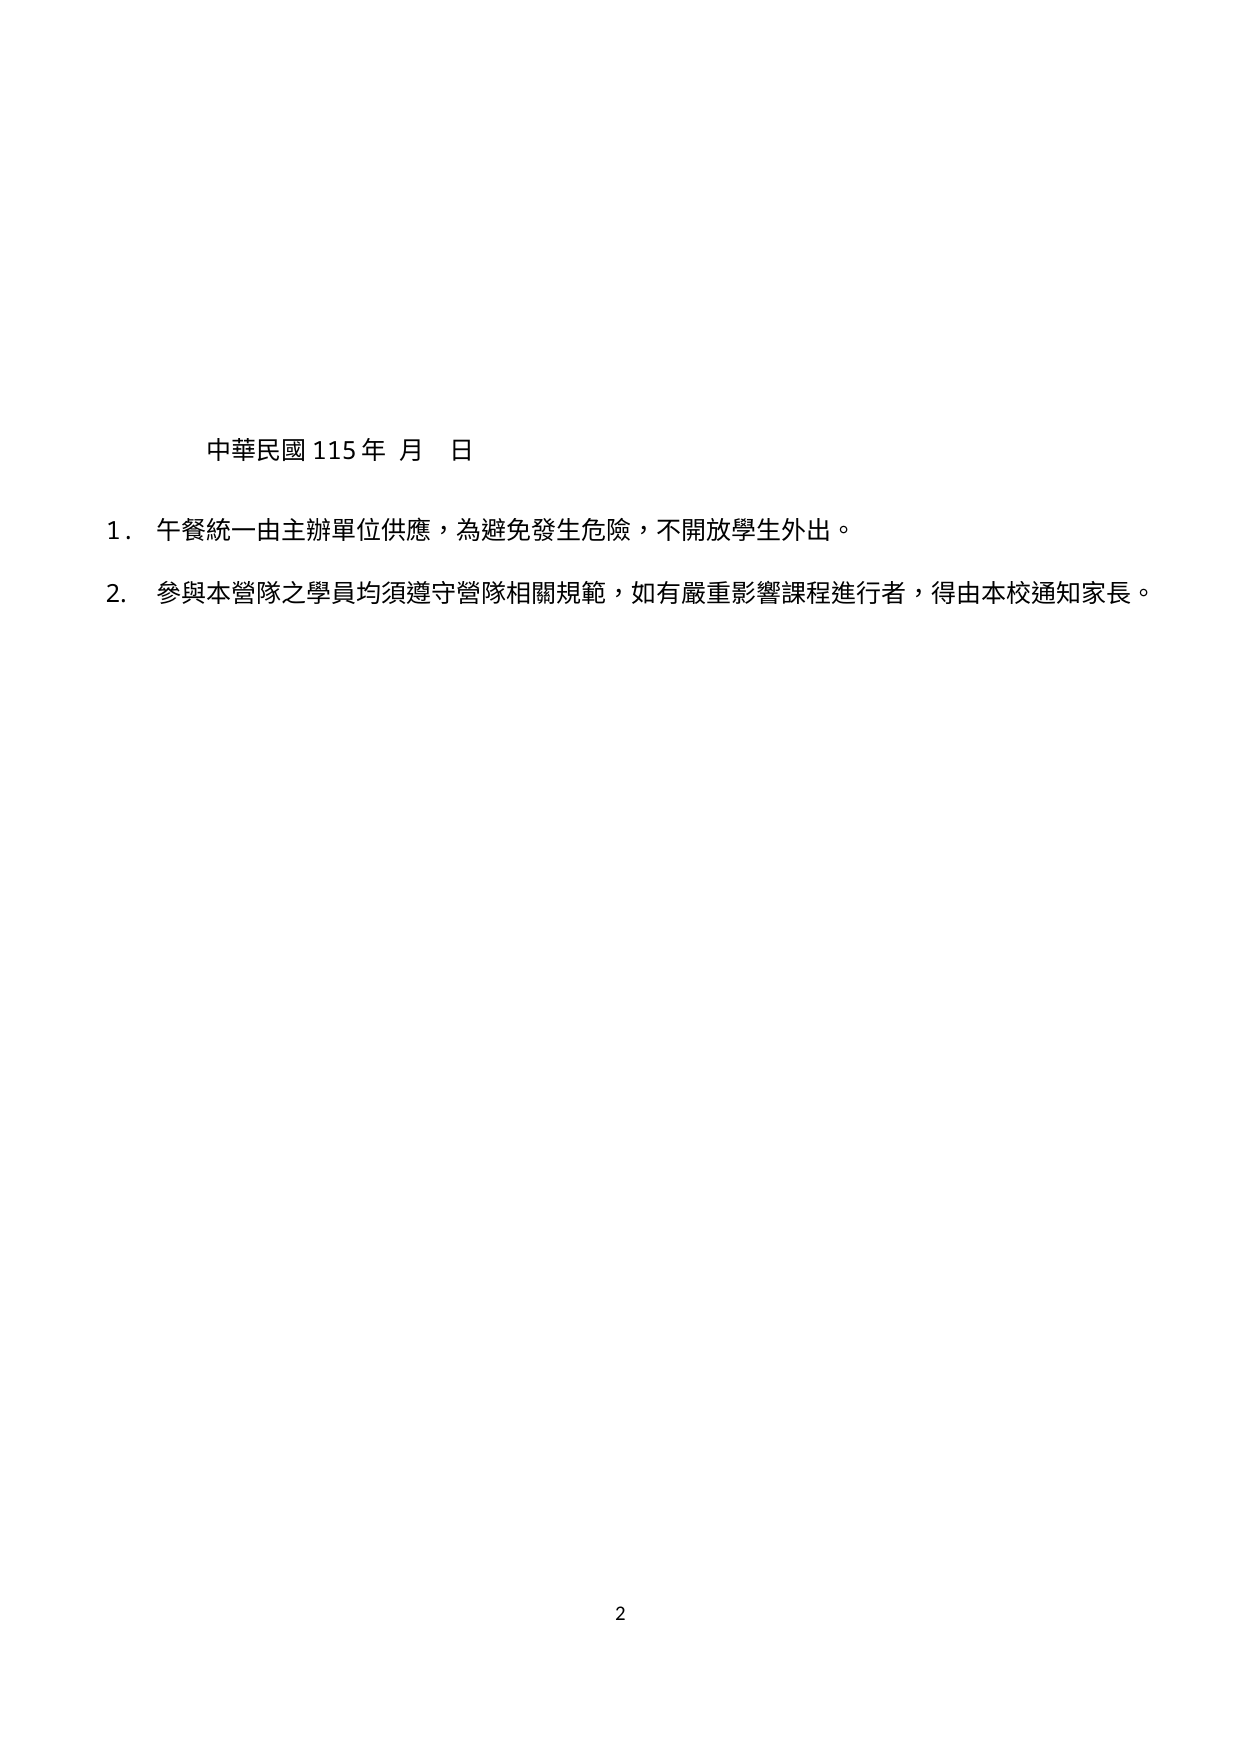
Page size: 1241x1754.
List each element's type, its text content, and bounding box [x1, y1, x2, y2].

list 參與本營隊之學員均須遵守營隊相關規範，如有嚴重影響課程進行者，得由本校通知家長。 [106, 550, 1134, 612]
list 午餐統一由主辦單位供應，為避免發生危險，不開放學生外出。 [106, 487, 1134, 550]
text 中華民國115年 月 日 [207, 407, 1034, 469]
